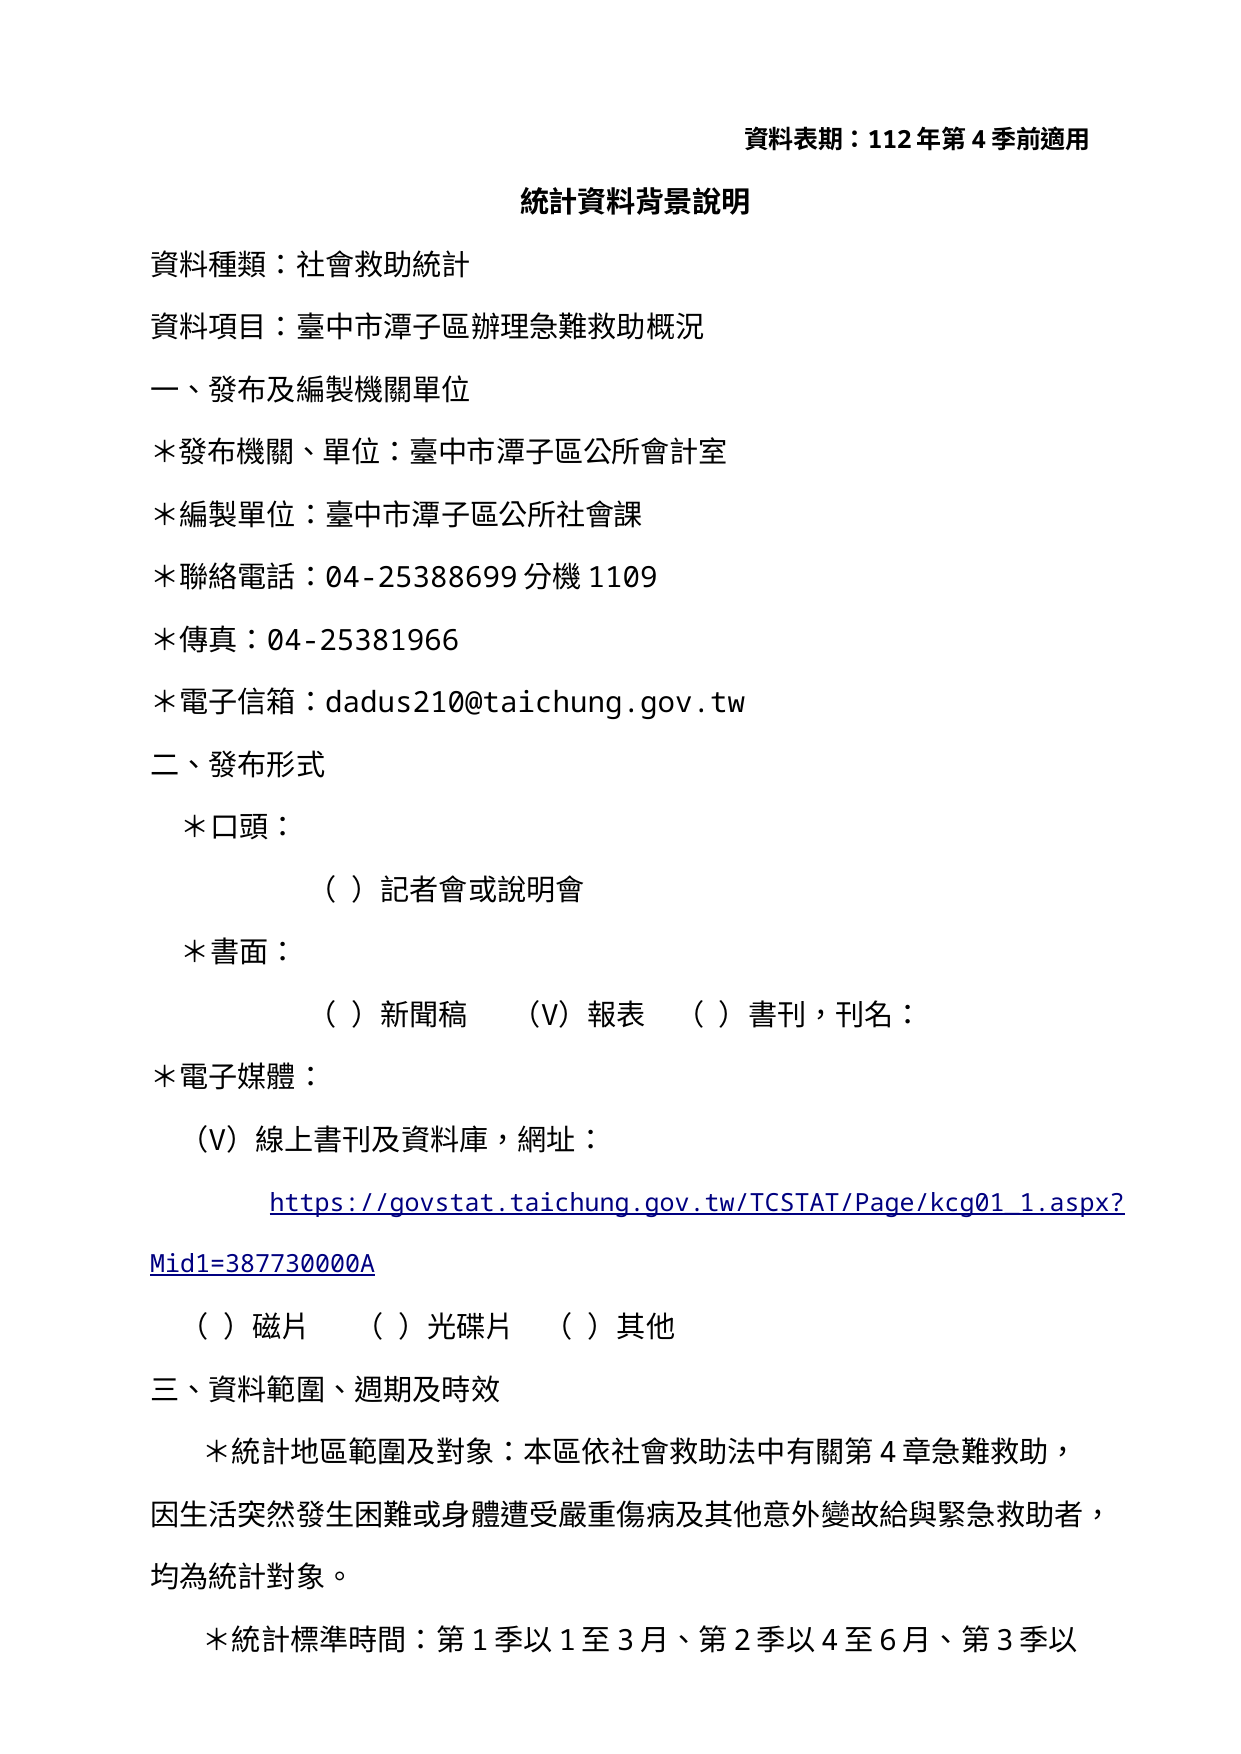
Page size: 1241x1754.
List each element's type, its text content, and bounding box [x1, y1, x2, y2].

text ＊統計標準時間：第1季以1至3月、第2季以4至6月、第3季以 [150, 1596, 1090, 1658]
text 統計資料背景說明 [181, 158, 1090, 221]
list 書面： [181, 908, 1090, 971]
text https://govstat.taichung.gov.tw/TCSTAT/Page/kcg01_1.aspx?Mid1=387730000A [150, 1158, 1124, 1283]
text 資料項目：臺中市潭子區辦理急難救助概況 [150, 283, 1090, 346]
text （ ）記者會或說明會 [150, 846, 1090, 908]
text 三、資料範圍、週期及時效 [150, 1346, 1090, 1408]
text ＊傳真：04-25381966 [150, 596, 1090, 658]
text （ ）磁片 （ ）光碟片 （ ）其他 [150, 1283, 1090, 1346]
text ＊統計地區範圍及對象：本區依社會救助法中有關第4章急難救助，因生活突然發生困難或身體遭受嚴重傷病及其他意外變故給與緊急救助者，均為統計對象。 [150, 1408, 1090, 1596]
text 二、發布形式 [150, 721, 1090, 783]
text 一、發布及編製機關單位 [150, 346, 1090, 408]
text 資料表期：112年第4季前適用 [181, 96, 1090, 158]
text （ ）新聞稿 （V）報表 （ ）書刊，刊名： [150, 971, 1090, 1033]
text ＊電子信箱：dadus210@taichung.gov.tw [150, 658, 1090, 721]
text ＊聯絡電話：04-25388699分機1109 [150, 533, 1090, 596]
text 資料種類：社會救助統計 [150, 221, 1090, 283]
list 口頭： [181, 783, 1090, 846]
text （V）線上書刊及資料庫，網址： [150, 1096, 1090, 1158]
text ＊電子媒體： [150, 1033, 1090, 1096]
text ＊編製單位：臺中市潭子區公所社會課 [150, 471, 1090, 533]
text ＊發布機關、單位：臺中市潭子區公所會計室 [150, 408, 1090, 471]
